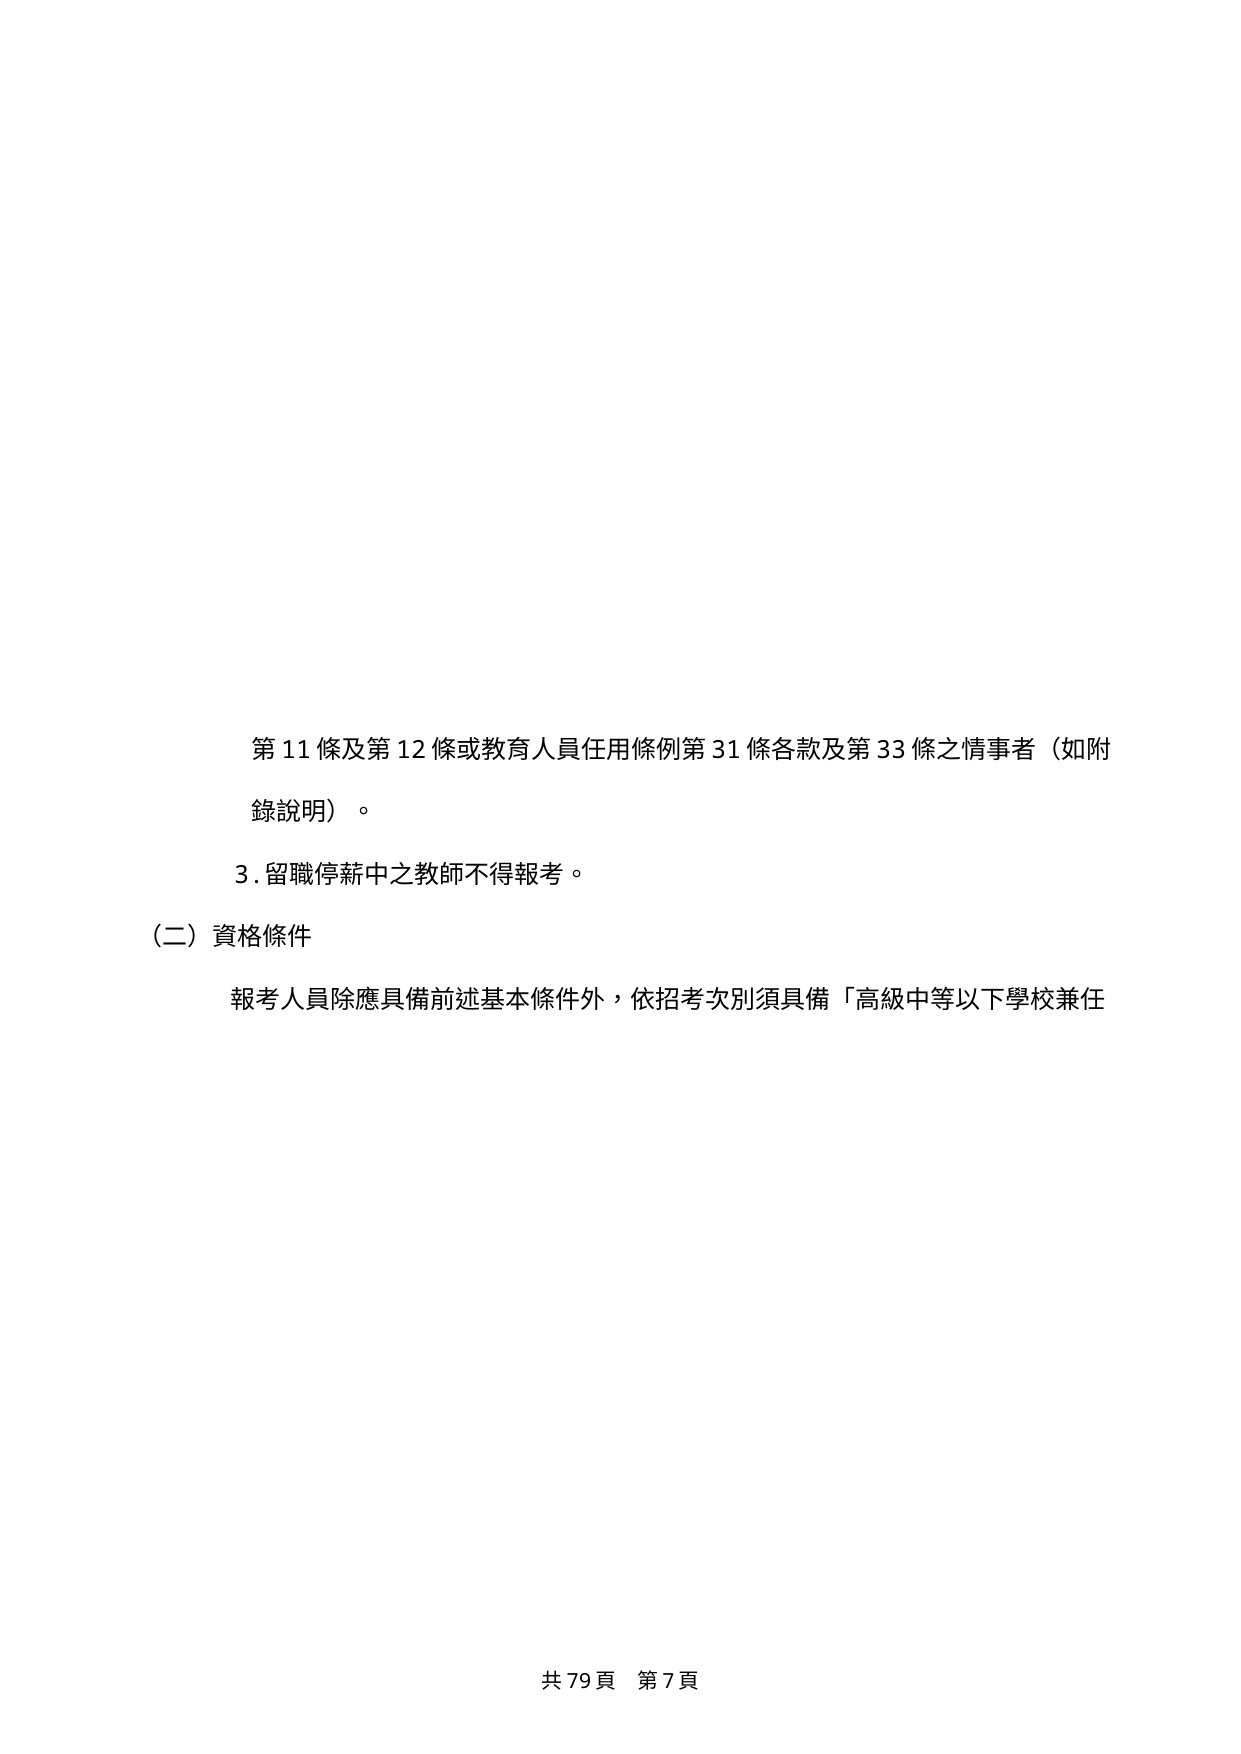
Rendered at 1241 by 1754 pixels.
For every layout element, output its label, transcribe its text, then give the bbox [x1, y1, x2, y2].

text 3.留職停薪中之教師不得報考。 [221, 831, 1122, 893]
text 第11條及第12條或教育人員任用條例第31條各款及第33條之情事者（如附錄說明）。 [234, 706, 1122, 831]
text （二）資格條件 [118, 893, 1122, 956]
text 報考人員除應具備前述基本條件外，依招考次別須具備「高級中等以下學校兼任 [231, 956, 1122, 1018]
